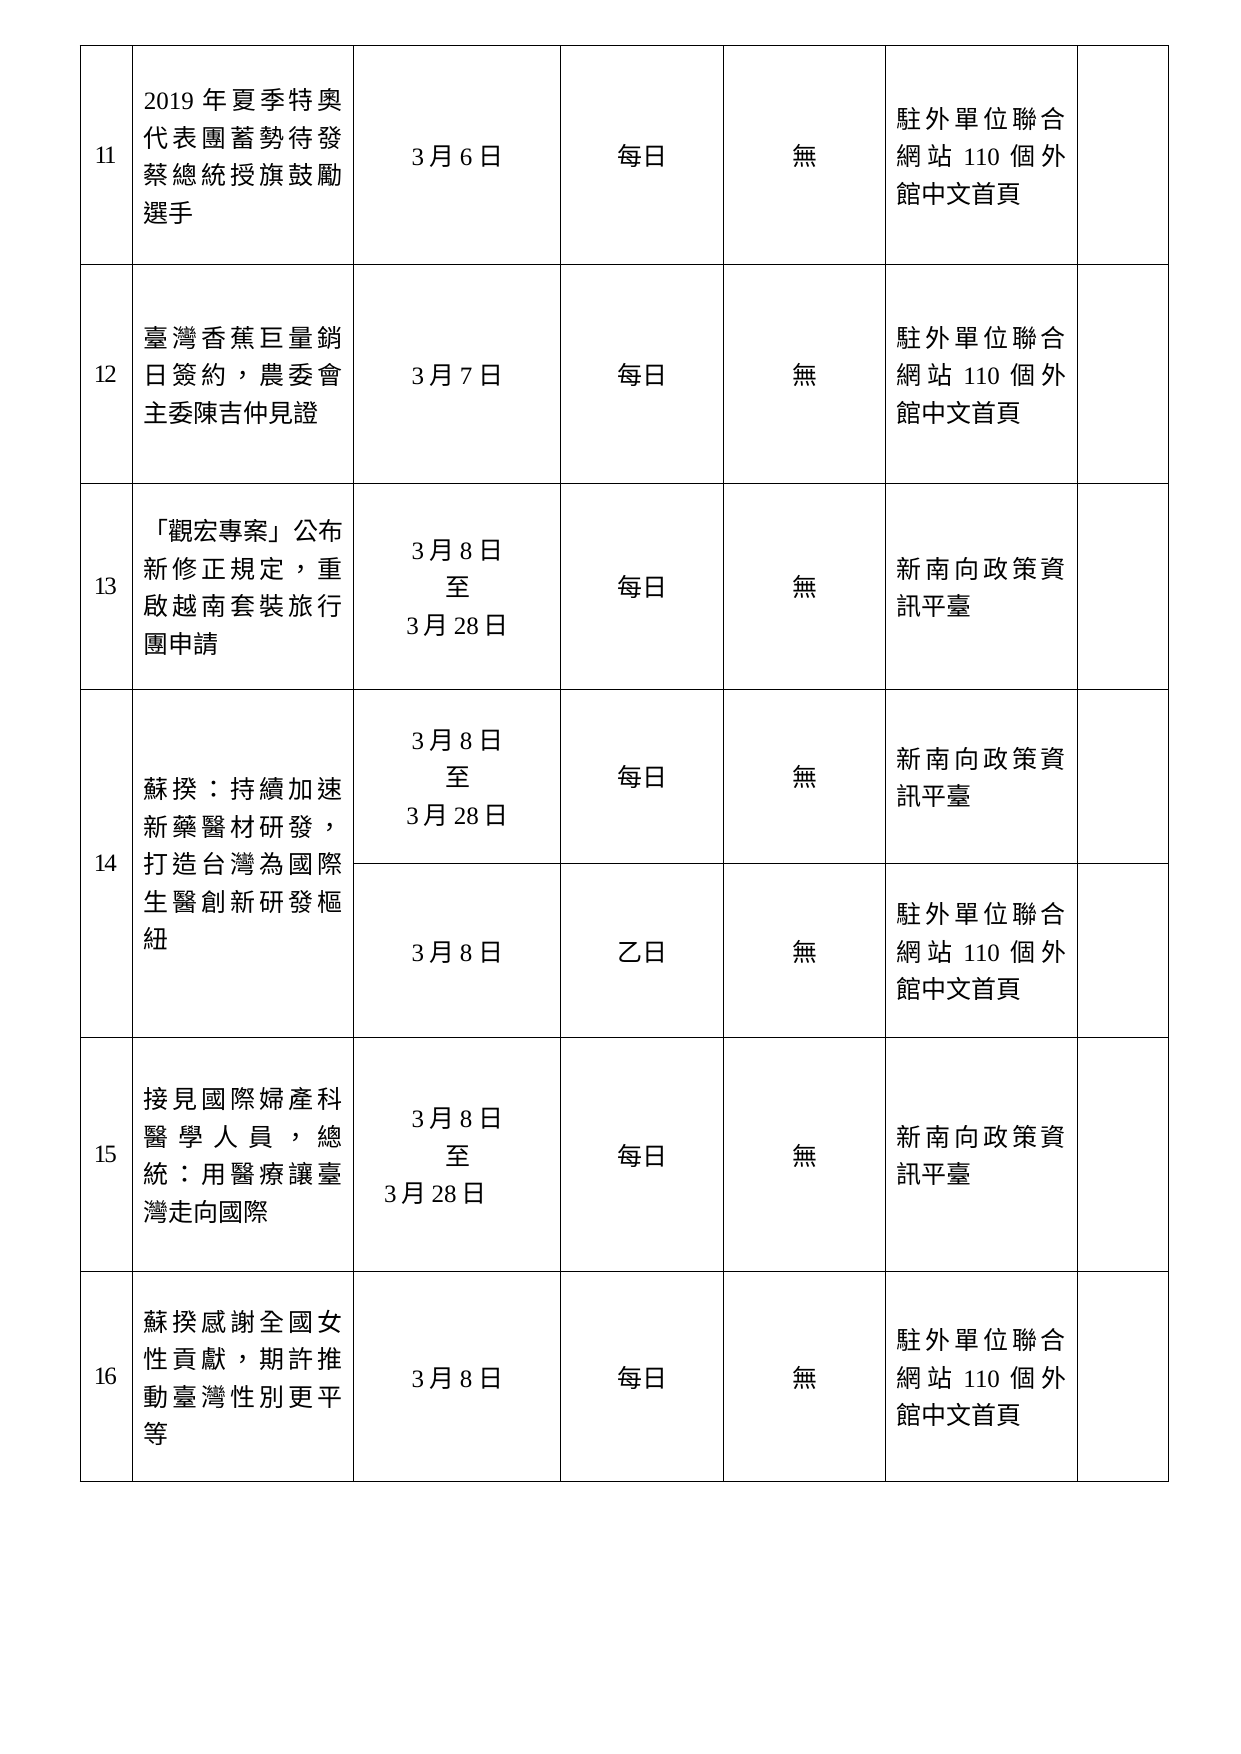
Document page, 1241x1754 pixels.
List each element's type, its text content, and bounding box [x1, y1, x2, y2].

table_cell 「觀宏專案」公布新修正規定，重啟越南套裝旅行團申請 [133, 484, 353, 688]
table_cell 每日 [561, 1038, 723, 1271]
table_cell 無 [724, 864, 885, 1037]
table_cell [1078, 484, 1168, 688]
table_cell 每日 [561, 1272, 723, 1481]
table_cell 每日 [561, 690, 723, 863]
table_cell 2019年夏季特奧代表團蓄勢待發 蔡總統授旗鼓勵選手 [133, 46, 353, 264]
table_cell 11 [81, 46, 132, 264]
table_cell 無 [724, 265, 885, 483]
table_cell 接見國際婦產科醫學人員，總統：用醫療讓臺灣走向國際 [133, 1038, 353, 1271]
table_cell 蘇揆感謝全國女性貢獻，期許推動臺灣性別更平等 [133, 1272, 353, 1481]
table_cell 無 [724, 1272, 885, 1481]
table_cell [1078, 690, 1168, 863]
table_cell 蘇揆：持續加速新藥醫材研發，打造台灣為國際生醫創新研發樞紐 [133, 690, 353, 1037]
table_cell 3月 8 日 [354, 864, 560, 1037]
table_cell [1078, 1038, 1168, 1271]
table_cell 3月 6 日 [354, 46, 560, 264]
table_cell 無 [724, 1038, 885, 1271]
table_cell 無 [724, 690, 885, 863]
table_cell 新南向政策資訊平臺 [886, 1038, 1077, 1271]
table_cell 3月 8 日 至 3月28日 [354, 484, 560, 688]
table_cell 每日 [561, 484, 723, 688]
table_cell 無 [724, 46, 885, 264]
table_cell 駐外單位聯合網站110個外館中文首頁 [886, 46, 1077, 264]
table_cell 13 [81, 484, 132, 688]
table_cell [1078, 1272, 1168, 1481]
table_cell 14 [81, 690, 132, 1037]
table_cell 3月 7 日 [354, 265, 560, 483]
table_cell 乙日 [561, 864, 723, 1037]
table_cell 3月 8 日 [354, 1272, 560, 1481]
table_cell 新南向政策資訊平臺 [886, 690, 1077, 863]
table_cell [1078, 265, 1168, 483]
table_cell 無 [724, 484, 885, 688]
table_cell 16 [81, 1272, 132, 1481]
table_cell 15 [81, 1038, 132, 1271]
table_cell 駐外單位聯合網站110個外館中文首頁 [886, 265, 1077, 483]
table_cell 12 [81, 265, 132, 483]
table_cell 3月 8 日 至 3月28日 [354, 1038, 560, 1271]
table_cell 駐外單位聯合網站110個外館中文首頁 [886, 864, 1077, 1037]
table_cell [1078, 864, 1168, 1037]
table_cell 每日 [561, 46, 723, 264]
table_cell 3月 8 日 至 3月28日 [354, 690, 560, 863]
table_cell [1078, 46, 1168, 264]
table_cell 每日 [561, 265, 723, 483]
table_cell 臺灣香蕉巨量銷日簽約，農委會主委陳吉仲見證 [133, 265, 353, 483]
table_cell 駐外單位聯合網站110個外館中文首頁 [886, 1272, 1077, 1481]
table_cell 新南向政策資訊平臺 [886, 484, 1077, 688]
